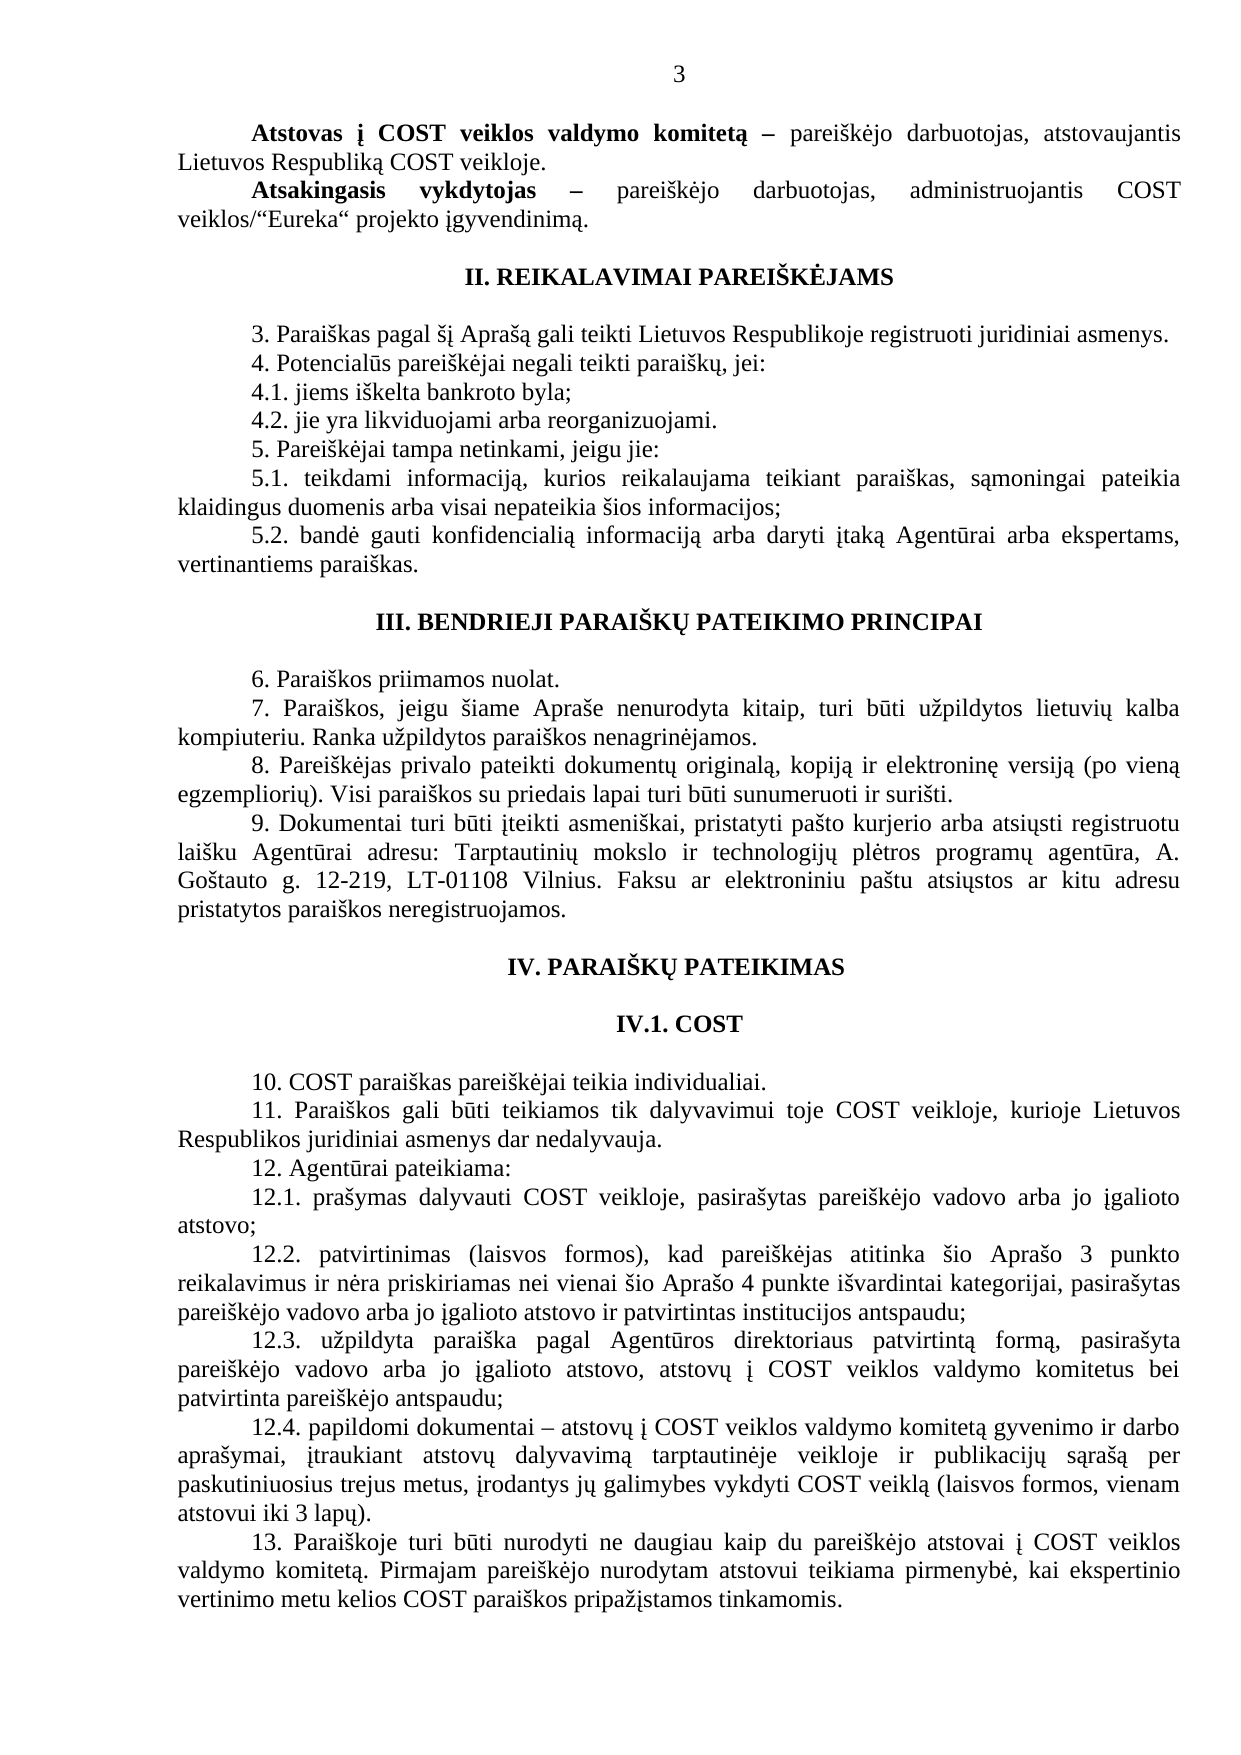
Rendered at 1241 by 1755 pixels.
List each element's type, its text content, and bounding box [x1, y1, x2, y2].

text IV.1. COST [177, 1009, 1181, 1038]
text 5. Pareiškėjai tampa netinkami, jeigu jie: [177, 434, 1181, 463]
text Atstovas į COST veiklos valdymo komitetą – pareiškėjo darbuotojas, atstovaujantis Lietuvos Respubliką COST veikloje. [177, 118, 1181, 176]
text 11. Paraiškos gali būti teikiamos tik dalyvavimui toje COST veikloje, kurioje Lietuvos Respublikos juridiniai asmenys dar nedalyvauja. [177, 1096, 1181, 1153]
text Atsakingasis vykdytojas – pareiškėjo darbuotojas, administruojantis COST veiklos/“Eureka“ projekto įgyvendinimą. [177, 176, 1181, 233]
text 12.2. patvirtinimas (laisvos formos), kad pareiškėjas atitinka šio Aprašo 3 punkto reikalavimus ir nėra priskiriamas nei vienai šio Aprašo 4 punkte išvardintai kategorijai, pasirašytas pareiškėjo vadovo arba jo įgalioto atstovo ir patvirtintas institucijos antspaudu; [177, 1239, 1181, 1326]
text 8. Pareiškėjas privalo pateikti dokumentų originalą, kopiją ir elektroninę versiją (po vieną egzempliorių). Visi paraiškos su priedais lapai turi būti sunumeruoti ir surišti. [177, 751, 1181, 808]
text 5.1. teikdami informaciją, kurios reikalaujama teikiant paraiškas, sąmoningai pateikia klaidingus duomenis arba visai nepateikia šios informacijos; [177, 463, 1181, 521]
text 12. Agentūrai pateikiama: [177, 1153, 1181, 1182]
text 6. Paraiškos priimamos nuolat. [177, 664, 1181, 693]
text 13. Paraiškoje turi būti nurodyti ne daugiau kaip du pareiškėjo atstovai į COST veiklos valdymo komitetą. Pirmajam pareiškėjo nurodytam atstovui teikiama pirmenybė, kai ekspertinio vertinimo metu kelios COST paraiškos pripažįstamos tinkamomis. [177, 1527, 1181, 1613]
text 9. Dokumentai turi būti įteikti asmeniškai, pristatyti pašto kurjerio arba atsiųsti registruotu laišku Agentūrai adresu: Tarptautinių mokslo ir technologijų plėtros programų agentūra, A. Goštauto g. 12-219, LT-01108 Vilnius. Faksu ar elektroniniu paštu atsiųstos ar kitu adresu pristatytos paraiškos neregistruojamos. [177, 808, 1181, 923]
text IV. PARAIŠKŲ PATEIKIMAS [177, 952, 1181, 981]
text 12.1. prašymas dalyvauti COST veikloje, pasirašytas pareiškėjo vadovo arba jo įgalioto atstovo; [177, 1182, 1181, 1239]
text 12.3. užpildyta paraiška pagal Agentūros direktoriaus patvirtintą formą, pasirašyta pareiškėjo vadovo arba jo įgalioto atstovo, atstovų į COST veiklos valdymo komitetus bei patvirtinta pareiškėjo antspaudu; [177, 1326, 1181, 1412]
text II. REIKALAVIMAI PAREIŠKĖJAMS [177, 262, 1181, 291]
text 7. Paraiškos, jeigu šiame Apraše nenurodyta kitaip, turi būti užpildytos lietuvių kalba kompiuteriu. Ranka užpildytos paraiškos nenagrinėjamos. [177, 693, 1181, 751]
text 5.2. bandė gauti konfidencialią informaciją arba daryti įtaką Agentūrai arba ekspertams, vertinantiems paraiškas. [177, 521, 1181, 578]
text 3. Paraiškas pagal šį Aprašą gali teikti Lietuvos Respublikoje registruoti juridiniai asmenys. [177, 319, 1181, 348]
text 10. COST paraiškas pareiškėjai teikia individualiai. [177, 1067, 1181, 1096]
text III. BENDRIEJI PARAIŠKŲ PATEIKIMO PRINCIPAI [177, 607, 1181, 636]
text 4.2. jie yra likviduojami arba reorganizuojami. [177, 406, 1181, 434]
text 12.4. papildomi dokumentai – atstovų į COST veiklos valdymo komitetą gyvenimo ir darbo aprašymai, įtraukiant atstovų dalyvavimą tarptautinėje veikloje ir publikacijų sąrašą per paskutiniuosius trejus metus, įrodantys jų galimybes vykdyti COST veiklą (laisvos formos, vienam atstovui iki 3 lapų). [177, 1412, 1181, 1527]
text 4. Potencialūs pareiškėjai negali teikti paraiškų, jei: [177, 348, 1181, 377]
text 4.1. jiems iškelta bankroto byla; [177, 377, 1181, 406]
